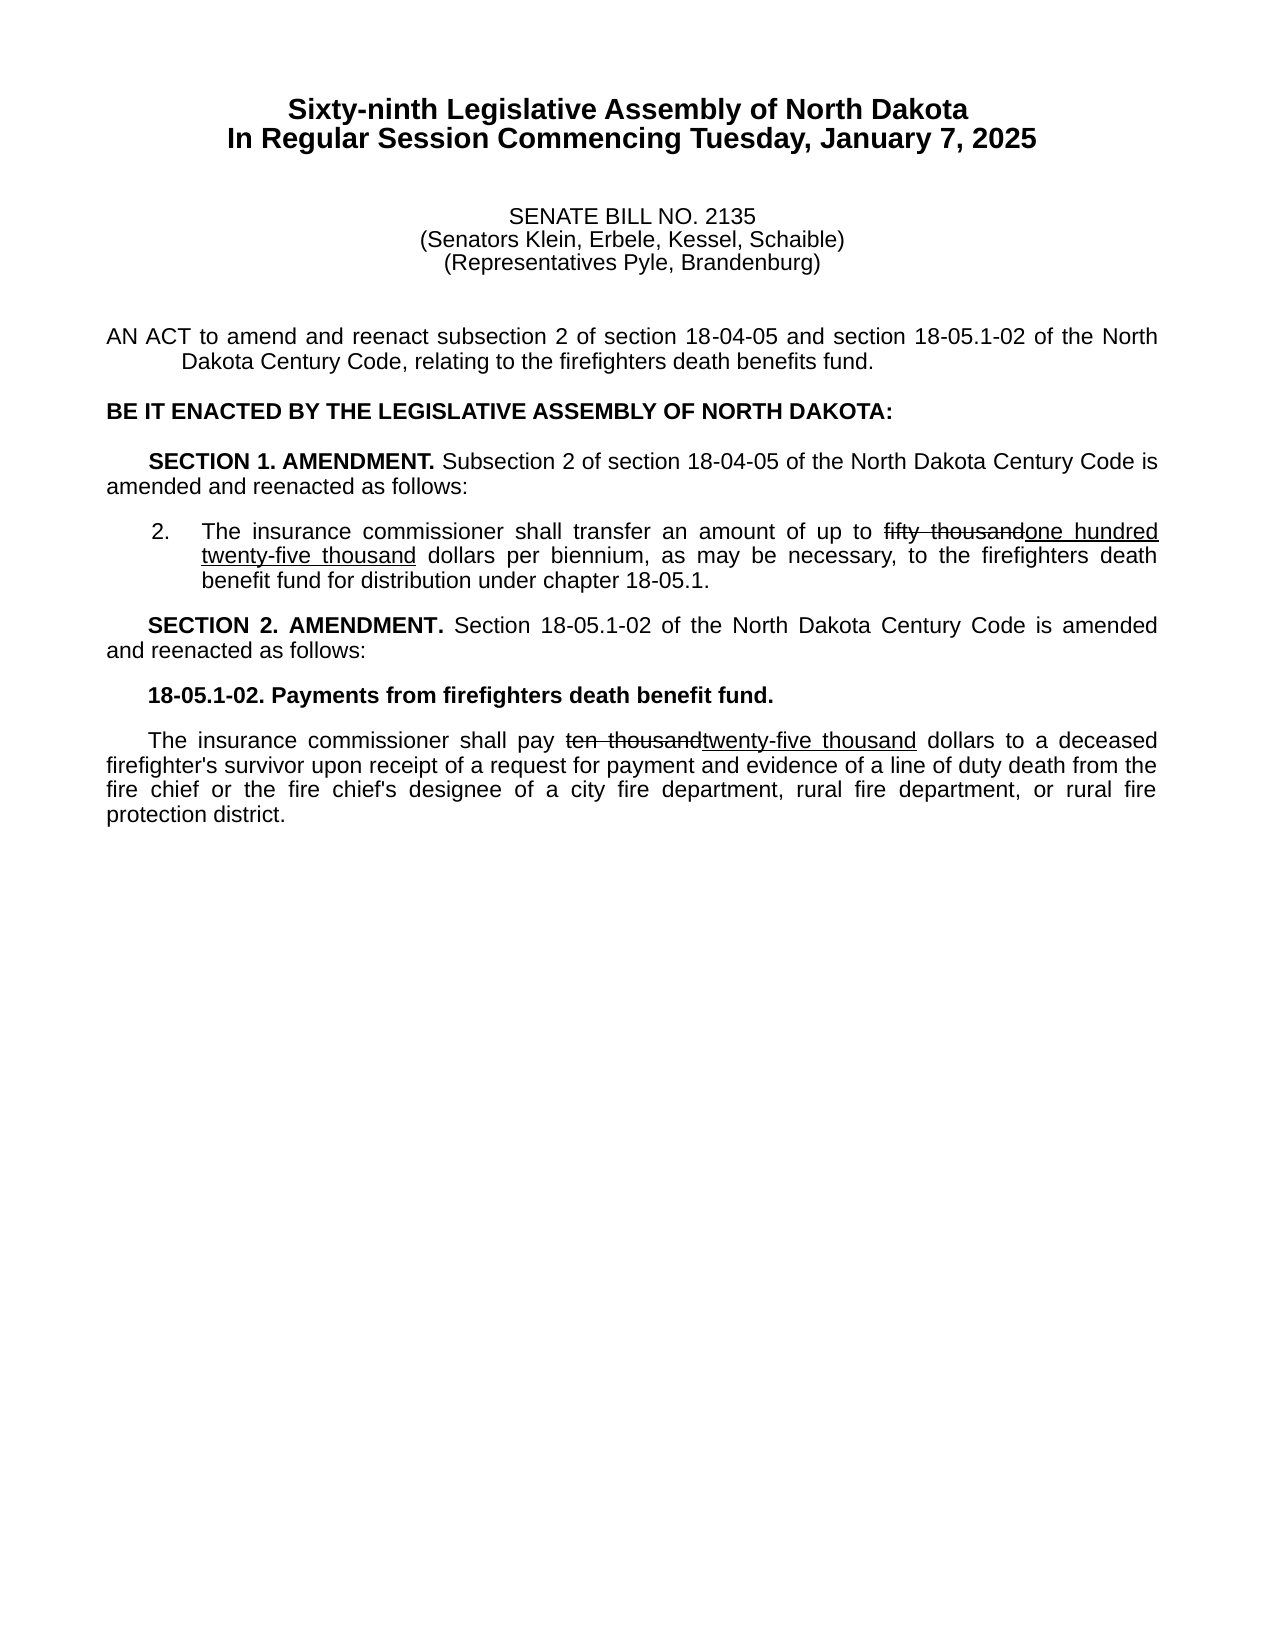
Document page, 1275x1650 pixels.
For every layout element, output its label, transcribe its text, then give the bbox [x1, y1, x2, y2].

text (Representatives Pyle, Brandenburg) [106, 252, 1158, 275]
text Senate BILL NO. 2135 [106, 204, 1158, 229]
text The insurance commissioner shall pay ten thousandtwenty‑five thousand dollars to a deceased firefighter's survivor upon receipt of a request for payment and evidence of a line of duty death from the fire chief or the fire chief's designee of a city fire department, rural fire department, or rural fire protection district. [106, 728, 1158, 828]
text 2. The insurance commissioner shall transfer an amount of up to fifty thousandone hundred twenty‑five thousand dollars per biennium, as may be necessary, to the firefighters death benefit fund for distribution under chapter 18‑05.1. [106, 519, 1158, 594]
subtitle 18‑05.1‑02. Payments from firefighters death benefit fund. [106, 683, 1158, 708]
text (Senators Klein, Erbele, Kessel, Schaible) [106, 229, 1158, 252]
text SECTION 1. AMENDMENT. Subsection 2 of section 18‑04‑05 of the North Dakota Century Code is amended and reenacted as follows: [106, 450, 1158, 499]
title In Regular Session Commencing Tuesday, January 7, 2025 [106, 125, 1158, 154]
title Sixty-ninth Legislative Assembly of North Dakota [106, 96, 1158, 125]
text SECTION 2. AMENDMENT. Section 18‑05.1‑02 of the North Dakota Century Code is amended and reenacted as follows: [106, 614, 1158, 663]
title AN ACT to amend and reenact subsection 2 of section 18‑04‑05 and section 18‑05.1‑02 of the North Dakota Century Code, relating to the firefighters death benefits fund. [106, 325, 1158, 374]
text BE IT ENACTED BY THE LEGISLATIVE ASSEMBLY OF NORTH DAKOTA: [106, 400, 1158, 425]
